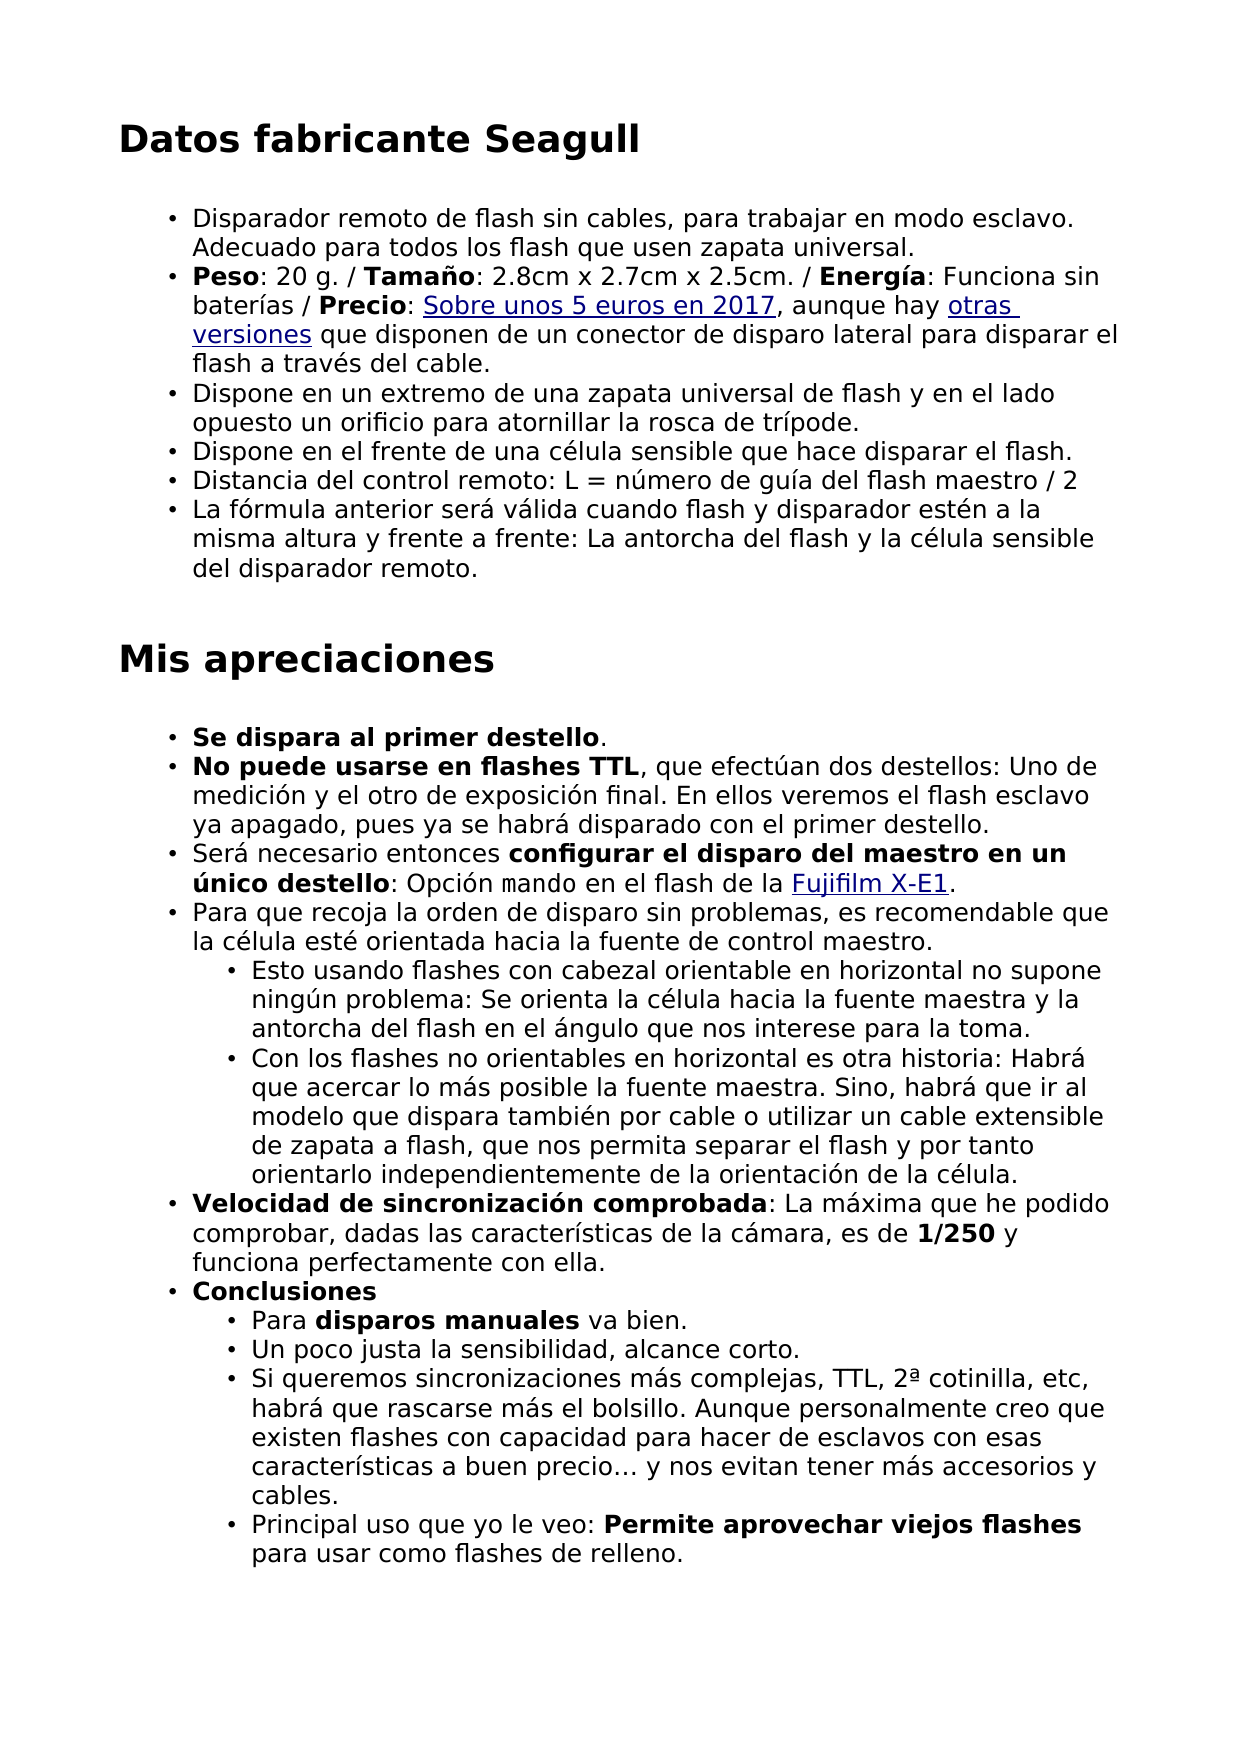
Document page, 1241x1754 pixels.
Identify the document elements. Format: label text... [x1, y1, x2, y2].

subtitle Datos fabricante Seagull [118, 118, 1122, 162]
list Dispone en el frente de una célula sensible que hace disparar el flash. [177, 437, 1122, 466]
list La fórmula anterior será válida cuando flash y disparador estén a la misma altura y frente a frente: La antorcha del flash y la célula sensible del disparador remoto. [177, 495, 1122, 583]
list Dispone en un extremo de una zapata universal de flash y en el lado opuesto un orificio para atornillar la rosca de trípode. [177, 379, 1122, 437]
list Principal uso que yo le veo: Permite aprovechar viejos flashes para usar como flashes de relleno. [236, 1511, 1122, 1569]
list Para disparos manuales va bien. [236, 1306, 1122, 1336]
list Para que recoja la orden de disparo sin problemas, es recomendable que la célula esté orientada hacia la fuente de control maestro. [177, 898, 1122, 956]
list Un poco justa la sensibilidad, alcance corto. [236, 1336, 1122, 1365]
list No puede usarse en flashes TTL, que efectúan dos destellos: Uno de medición y el otro de exposición final. En ellos veremos el flash esclavo ya apagado, pues ya se habrá disparado con el primer destello. [177, 752, 1122, 840]
list Conclusiones [177, 1277, 1122, 1306]
list Esto usando flashes con cabezal orientable en horizontal no supone ningún problema: Se orienta la célula hacia la fuente maestra y la antorcha del flash en el ángulo que nos interese para la toma. [236, 956, 1122, 1044]
list Distancia del control remoto: L = número de guía del flash maestro / 2 [177, 466, 1122, 495]
list Disparador remoto de flash sin cables, para trabajar en modo esclavo. Adecuado para todos los flash que usen zapata universal. [177, 204, 1122, 262]
list Peso: 20 g. / Tamaño: 2.8cm x 2.7cm x 2.5cm. / Energía: Funciona sin baterías / Precio: Sobre unos 5 euros en 2017, aunque hay otras versiones que disponen de un conector de disparo lateral para disparar el flash a través del cable. [177, 262, 1122, 379]
list Se dispara al primer destello. [177, 723, 1122, 752]
list Será necesario entonces configurar el disparo del maestro en un único destello: Opción mando en el flash de la Fujifilm X-E1. [177, 840, 1122, 898]
list Con los flashes no orientables en horizontal es otra historia: Habrá que acercar lo más posible la fuente maestra. Sino, habrá que ir al modelo que dispara también por cable o utilizar un cable extensible de zapata a flash, que nos permita separar el flash y por tanto orientarlo independientemente de la orientación de la célula. [236, 1044, 1122, 1190]
subtitle Mis apreciaciones [118, 637, 1122, 681]
list Si queremos sincronizaciones más complejas, TTL, 2ª cotinilla, etc, habrá que rascarse más el bolsillo. Aunque personalmente creo que existen flashes con capacidad para hacer de esclavos con esas características a buen precio… y nos evitan tener más accesorios y cables. [236, 1365, 1122, 1511]
list Velocidad de sincronización comprobada: La máxima que he podido comprobar, dadas las características de la cámara, es de 1/250 y funciona perfectamente con ella. [177, 1190, 1122, 1277]
